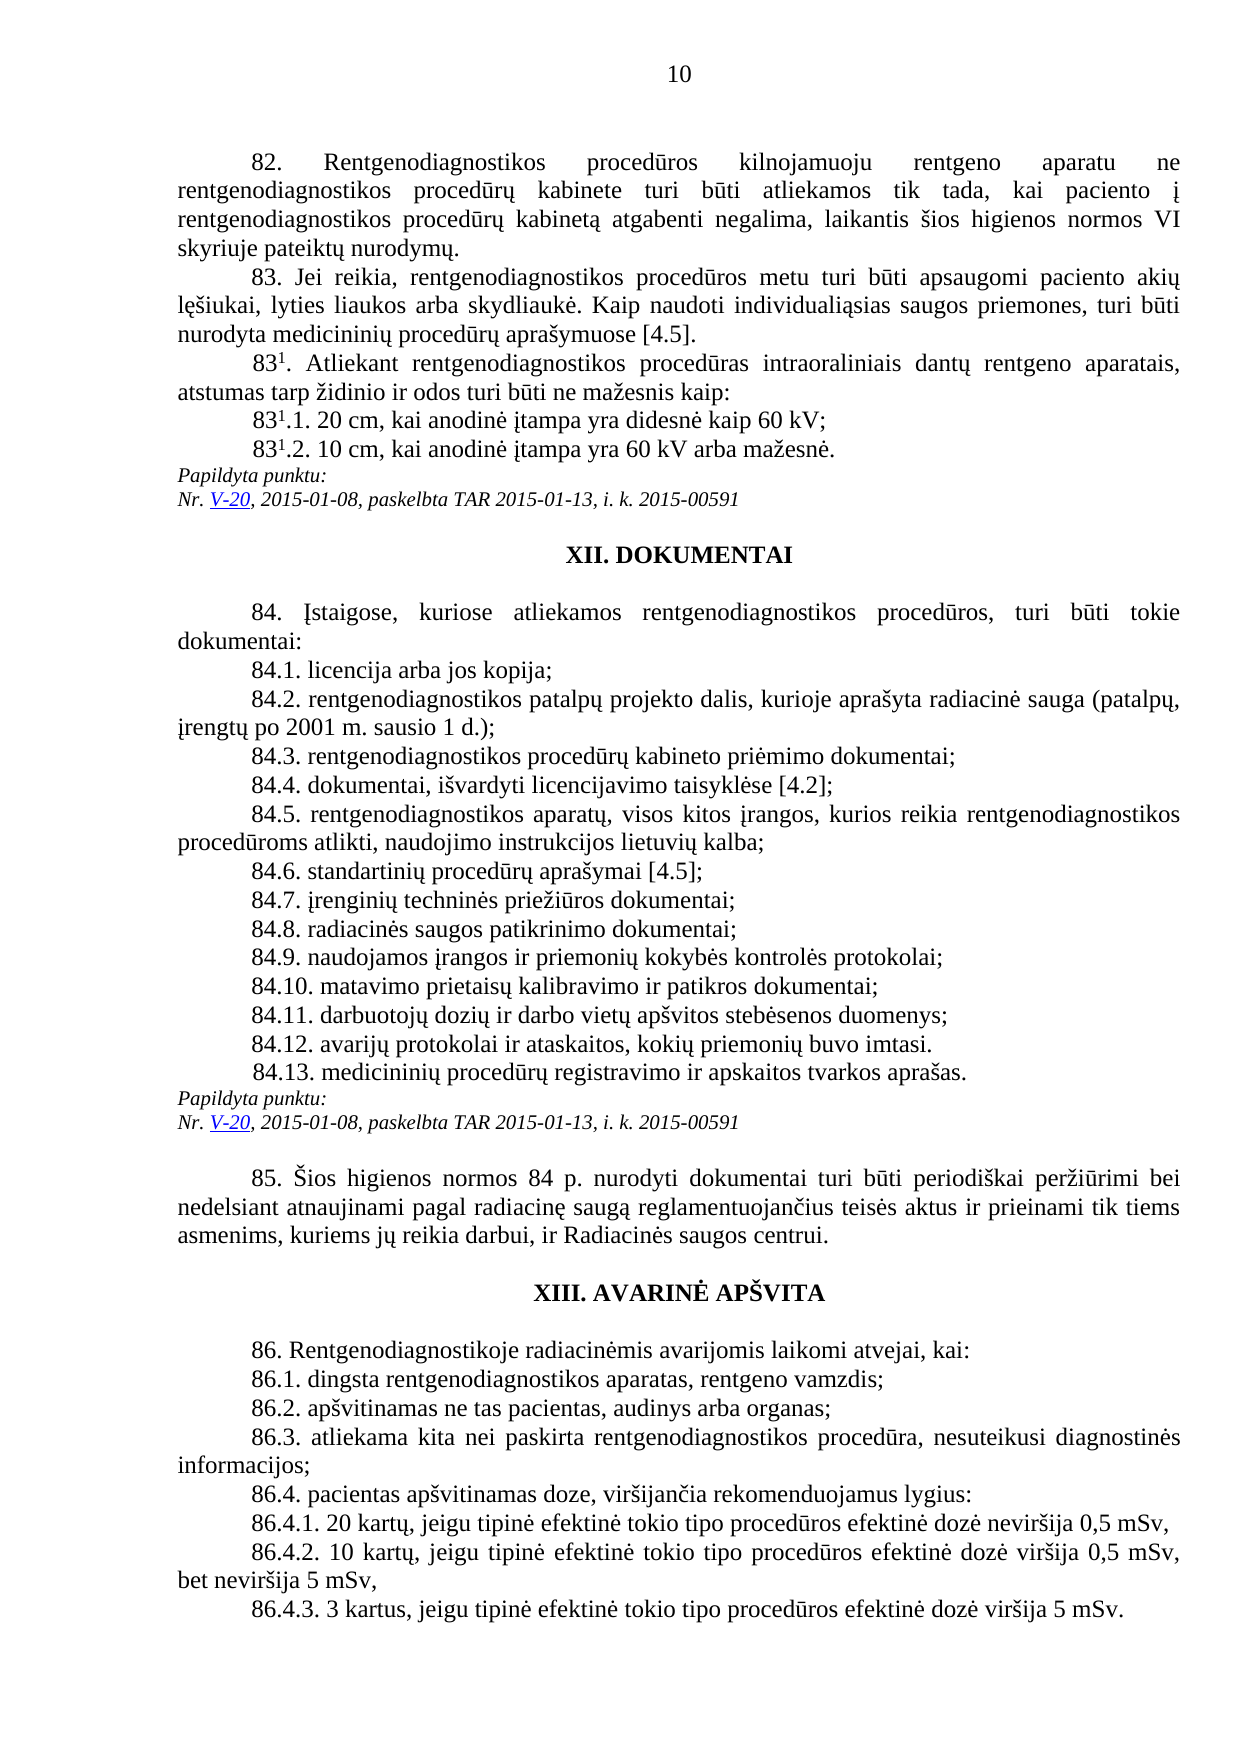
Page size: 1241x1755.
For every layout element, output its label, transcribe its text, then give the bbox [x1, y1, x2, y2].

text 86.4.2. 10 kartų, jeigu tipinė efektinė tokio tipo procedūros efektinė dozė viršija 0,5 mSv, bet neviršija 5 mSv, [177, 1537, 1181, 1594]
text Papildyta punktu: [177, 1086, 1181, 1110]
text 86.1. dingsta rentgenodiagnostikos aparatas, rentgeno vamzdis; [177, 1364, 1181, 1393]
text Papildyta punktu: [177, 463, 1181, 487]
text 84.8. radiacinės saugos patikrinimo dokumentai; [177, 914, 1181, 942]
text 86. Rentgenodiagnostikoje radiacinėmis avarijomis laikomi atvejai, kai: [177, 1336, 1181, 1364]
text 84.7. įrenginių techninės priežiūros dokumentai; [177, 885, 1181, 914]
text 84.6. standartinių procedūrų aprašymai [4.5]; [177, 856, 1181, 885]
text 86.2. apšvitinamas ne tas pacientas, audinys arba organas; [177, 1393, 1181, 1422]
text 84.12. avarijų protokolai ir ataskaitos, kokių priemonių buvo imtasi. [177, 1029, 1181, 1057]
text 84.11. darbuotojų dozių ir darbo vietų apšvitos stebėsenos duomenys; [177, 1000, 1181, 1029]
text 84.5. rentgenodiagnostikos aparatų, visos kitos įrangos, kurios reikia rentgenodiagnostikos procedūroms atlikti, naudojimo instrukcijos lietuvių kalba; [177, 799, 1181, 856]
text 83. Jei reikia, rentgenodiagnostikos procedūros metu turi būti apsaugomi paciento akių lęšiukai, lyties liaukos arba skydliaukė. Kaip naudoti individualiąsias saugos priemones, turi būti nurodyta medicininių procedūrų aprašymuose [4.5]. [177, 262, 1181, 348]
text 82. Rentgenodiagnostikos procedūros kilnojamuoju rentgeno aparatu ne rentgenodiagnostikos procedūrų kabinete turi būti atliekamos tik tada, kai paciento į rentgenodiagnostikos procedūrų kabinetą atgabenti negalima, laikantis šios higienos normos VI skyriuje pateiktų nurodymų. [177, 147, 1181, 262]
text 86.4.1. 20 kartų, jeigu tipinė efektinė tokio tipo procedūros efektinė dozė neviršija 0,5 mSv, [177, 1508, 1181, 1537]
text 831. Atliekant rentgenodiagnostikos procedūras intraoraliniais dantų rentgeno aparatais, atstumas tarp židinio ir odos turi būti ne mažesnis kaip: [177, 348, 1181, 406]
text 84.10. matavimo prietaisų kalibravimo ir patikros dokumentai; [177, 971, 1181, 1000]
text 86.3. atliekama kita nei paskirta rentgenodiagnostikos procedūra, nesuteikusi diagnostinės informacijos; [177, 1422, 1181, 1479]
text 84.1. licencija arba jos kopija; [177, 655, 1181, 684]
text 84.13. medicininių procedūrų registravimo ir apskaitos tvarkos aprašas. [177, 1057, 1181, 1086]
text 84.4. dokumentai, išvardyti licencijavimo taisyklėse [4.2]; [177, 770, 1181, 799]
text 86.4. pacientas apšvitinamas doze, viršijančia rekomenduojamus lygius: [177, 1479, 1181, 1508]
text 84. Įstaigose, kuriose atliekamos rentgenodiagnostikos procedūros, turi būti tokie dokumentai: [177, 597, 1181, 655]
text 831.2. 10 cm, kai anodinė įtampa yra 60 kV arba mažesnė. [177, 434, 1181, 463]
text 86.4.3. 3 kartus, jeigu tipinė efektinė tokio tipo procedūros efektinė dozė viršija 5 mSv. [177, 1594, 1181, 1623]
text XII. DOKUMENTAI [177, 540, 1181, 569]
text 84.9. naudojamos įrangos ir priemonių kokybės kontrolės protokolai; [177, 942, 1181, 971]
text Nr. V-20, 2015-01-08, paskelbta TAR 2015-01-13, i. k. 2015-00591 [177, 1110, 1181, 1134]
text XIII. AVARINĖ APŠVITA [177, 1278, 1181, 1307]
text 831.1. 20 cm, kai anodinė įtampa yra didesnė kaip 60 kV; [177, 406, 1181, 434]
text 84.3. rentgenodiagnostikos procedūrų kabineto priėmimo dokumentai; [177, 741, 1181, 770]
text Nr. V-20, 2015-01-08, paskelbta TAR 2015-01-13, i. k. 2015-00591 [177, 487, 1181, 511]
text 84.2. rentgenodiagnostikos patalpų projekto dalis, kurioje aprašyta radiacinė sauga (patalpų, įrengtų po 2001 m. sausio 1 d.); [177, 684, 1181, 741]
text 85. Šios higienos normos 84 p. nurodyti dokumentai turi būti periodiškai peržiūrimi bei nedelsiant atnaujinami pagal radiacinę saugą reglamentuojančius teisės aktus ir prieinami tik tiems asmenims, kuriems jų reikia darbui, ir Radiacinės saugos centrui. [177, 1163, 1181, 1249]
